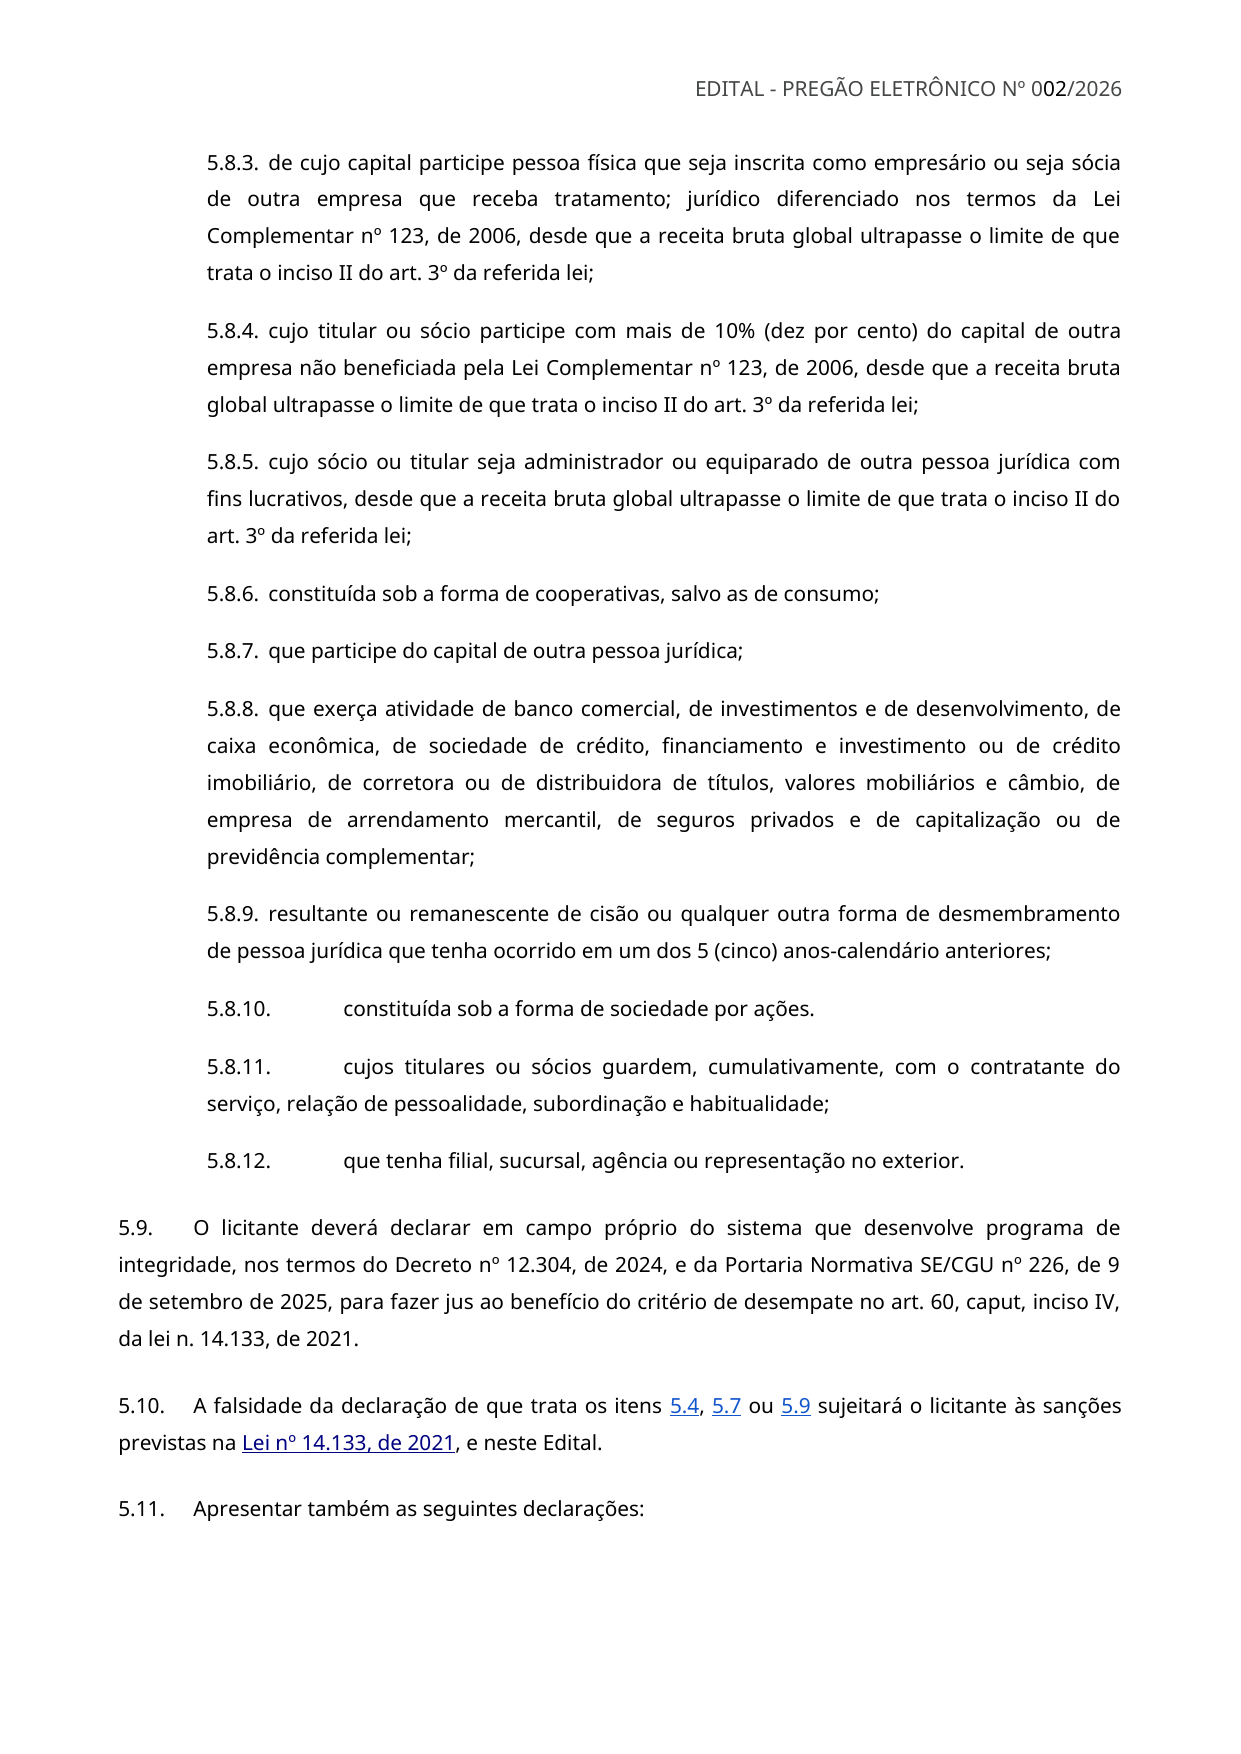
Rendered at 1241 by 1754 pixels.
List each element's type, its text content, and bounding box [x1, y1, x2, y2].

list cujos titulares ou sócios guardem, cumulativamente, com o contratante do serviço, relação de pessoalidade, subordinação e habitualidade; [207, 1052, 1122, 1117]
list Apresentar também as seguintes declarações: [118, 1494, 1122, 1523]
list resultante ou remanescente de cisão ou qualquer outra forma de desmembramento de pessoa jurídica que tenha ocorrido em um dos 5 (cinco) anos-calendário anteriores; [207, 899, 1122, 965]
list que participe do capital de outra pessoa jurídica; [207, 637, 1122, 665]
list cujo titular ou sócio participe com mais de 10% (dez por cento) do capital de outra empresa não beneficiada pela Lei Complementar nº 123, de 2006, desde que a receita bruta global ultrapasse o limite de que trata o inciso II do art. 3º da referida lei; [207, 316, 1122, 418]
list constituída sob a forma de sociedade por ações. [207, 994, 1122, 1023]
list que exerça atividade de banco comercial, de investimentos e de desenvolvimento, de caixa econômica, de sociedade de crédito, financiamento e investimento ou de crédito imobiliário, de corretora ou de distribuidora de títulos, valores mobiliários e câmbio, de empresa de arrendamento mercantil, de seguros privados e de capitalização ou de previdência complementar; [207, 694, 1122, 870]
list que tenha filial, sucursal, agência ou representação no exterior. [207, 1146, 1122, 1175]
list O licitante deverá declarar em campo próprio do sistema que desenvolve programa de integridade, nos termos do Decreto nº 12.304, de 2024, e da Portaria Normativa SE/CGU nº 226, de 9 de setembro de 2025, para fazer jus ao benefício do critério de desempate no art. 60, caput, inciso IV, da lei n. 14.133, de 2021. [118, 1213, 1122, 1352]
list de cujo capital participe pessoa física que seja inscrita como empresário ou seja sócia de outra empresa que receba tratamento; jurídico diferenciado nos termos da Lei Complementar nº 123, de 2006, desde que a receita bruta global ultrapasse o limite de que trata o inciso II do art. 3º da referida lei; [207, 148, 1122, 287]
list cujo sócio ou titular seja administrador ou equiparado de outra pessoa jurídica com fins lucrativos, desde que a receita bruta global ultrapasse o limite de que trata o inciso II do art. 3º da referida lei; [207, 447, 1122, 550]
list constituída sob a forma de cooperativas, salvo as de consumo; [207, 579, 1122, 607]
list A falsidade da declaração de que trata os itens 5.4, 5.7 ou 5.9 sujeitará o licitante às sanções previstas na Lei nº 14.133, de 2021, e neste Edital. [118, 1391, 1122, 1456]
